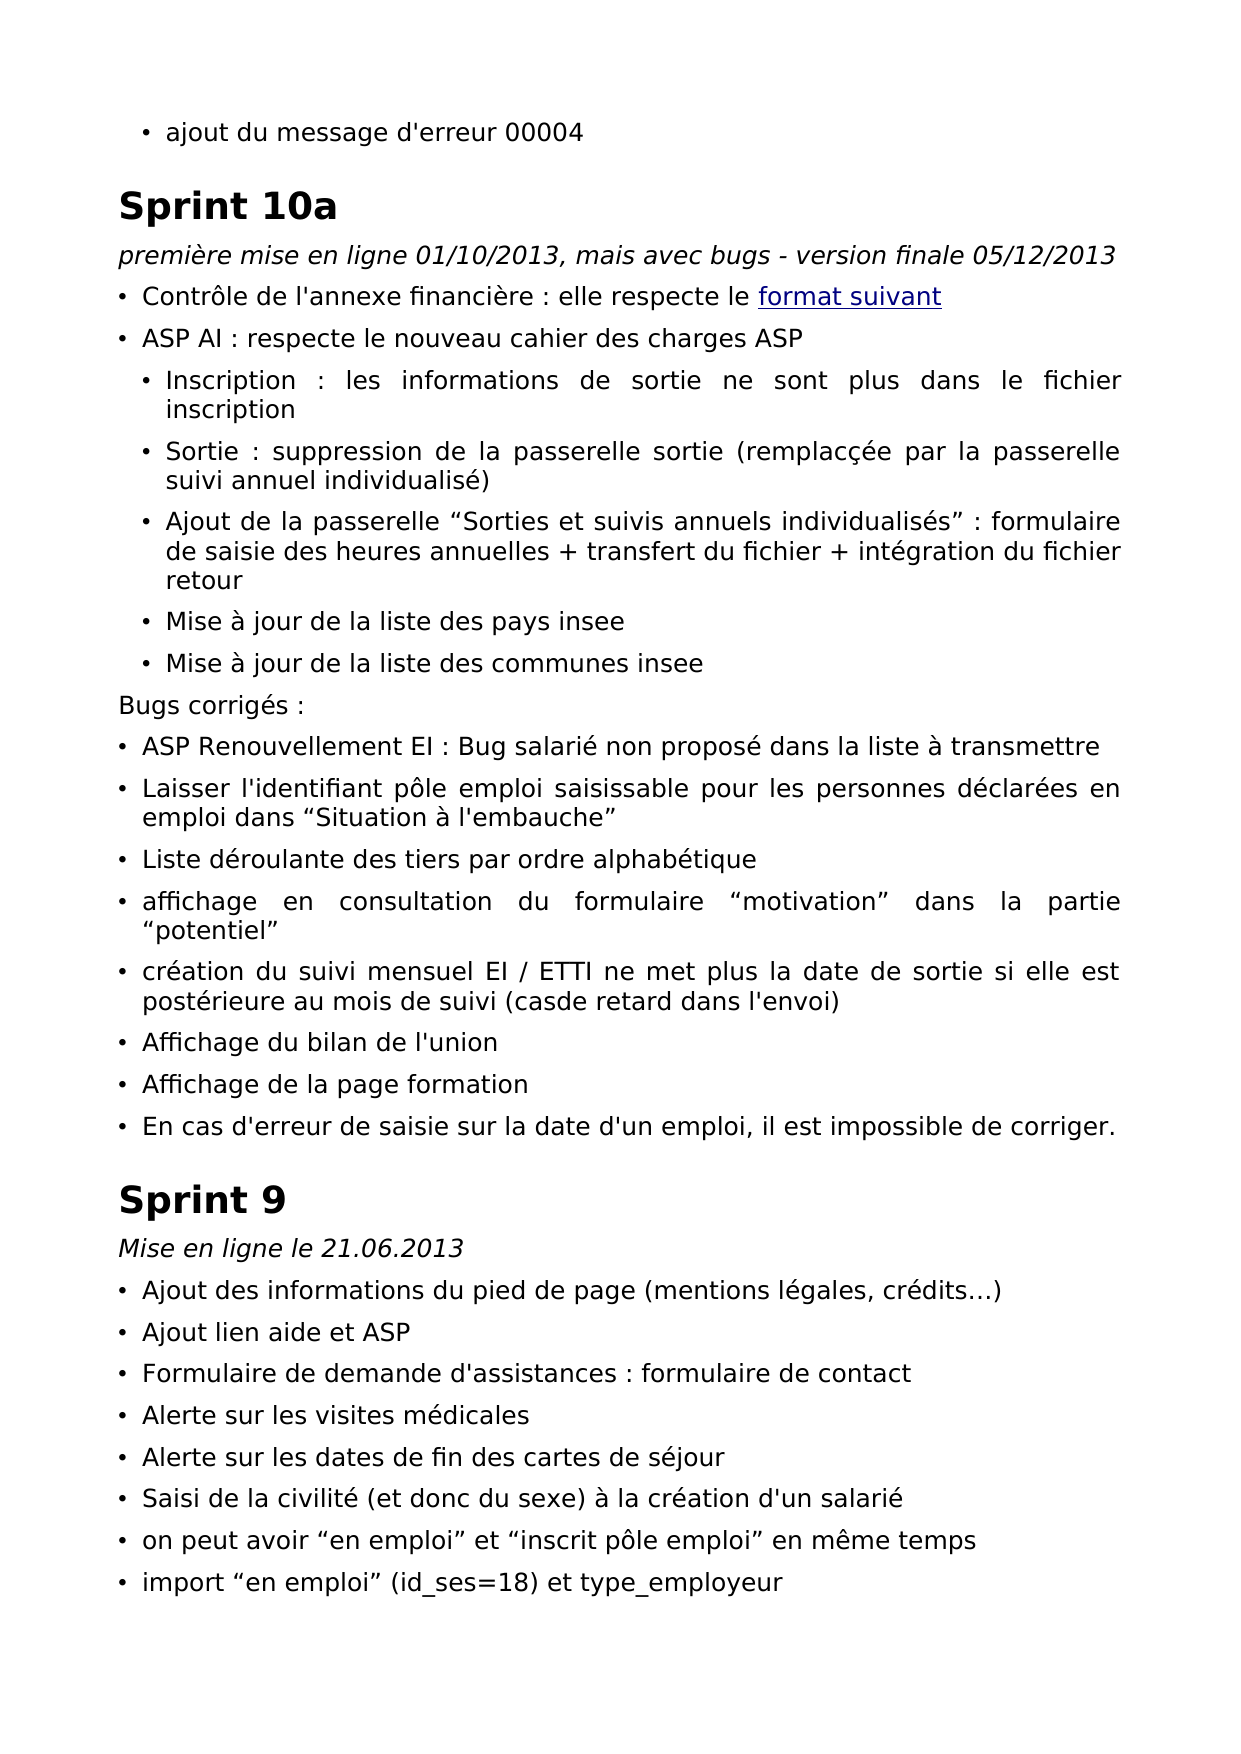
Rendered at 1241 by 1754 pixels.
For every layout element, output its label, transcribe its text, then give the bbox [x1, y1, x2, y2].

list Mise à jour de la liste des pays insee [142, 608, 1122, 637]
text Bugs corrigés : [118, 691, 1122, 720]
list Laisser l'identifiant pôle emploi saisissable pour les personnes déclarées en emploi dans “Situation à l'embauche” [118, 774, 1122, 833]
list Mise à jour de la liste des communes insee [142, 649, 1122, 678]
list Affichage de la page formation [118, 1070, 1122, 1099]
list Alerte sur les visites médicales [118, 1401, 1122, 1430]
list Contrôle de l'annexe financière : elle respecte le format suivant [118, 283, 1122, 312]
list Alerte sur les dates de fin des cartes de séjour [118, 1443, 1122, 1472]
list import “en emploi” (id_ses=18) et type_employeur [118, 1568, 1122, 1597]
list Ajout lien aide et ASP [118, 1318, 1122, 1347]
list En cas d'erreur de saisie sur la date d'un emploi, il est impossible de corriger. [118, 1112, 1122, 1141]
list ASP AI : respecte le nouveau cahier des charges ASP [118, 324, 1122, 353]
list affichage en consultation du formulaire “motivation” dans la partie “potentiel” [118, 887, 1122, 945]
list Formulaire de demande d'assistances : formulaire de contact [118, 1359, 1122, 1389]
list création du suivi mensuel EI / ETTI ne met plus la date de sortie si elle est postérieure au mois de suivi (casde retard dans l'envoi) [118, 958, 1122, 1016]
list Liste déroulante des tiers par ordre alphabétique [118, 845, 1122, 874]
list Ajout de la passerelle “Sorties et suivis annuels individualisés” : formulaire de saisie des heures annuelles + transfert du fichier + intégration du fichier retour [142, 508, 1122, 595]
list ajout du message d'erreur 00004 [142, 118, 1122, 147]
list Affichage du bilan de l'union [118, 1028, 1122, 1058]
text première mise en ligne 01/10/2013, mais avec bugs - version finale 05/12/2013 [118, 241, 1122, 270]
list Inscription : les informations de sortie ne sont plus dans le fichier inscription [142, 366, 1122, 424]
subtitle Sprint 9 [118, 1178, 1122, 1222]
list on peut avoir “en emploi” et “inscrit pôle emploi” en même temps [118, 1526, 1122, 1555]
list Ajout des informations du pied de page (mentions légales, crédits…) [118, 1276, 1122, 1305]
text Mise en ligne le 21.06.2013 [118, 1234, 1122, 1264]
list Sortie : suppression de la passerelle sortie (remplacçée par la passerelle suivi annuel individualisé) [142, 437, 1122, 495]
subtitle Sprint 10a [118, 185, 1122, 228]
list Saisi de la civilité (et donc du sexe) à la création d'un salarié [118, 1484, 1122, 1514]
list ASP Renouvellement EI : Bug salarié non proposé dans la liste à transmettre [118, 733, 1122, 762]
